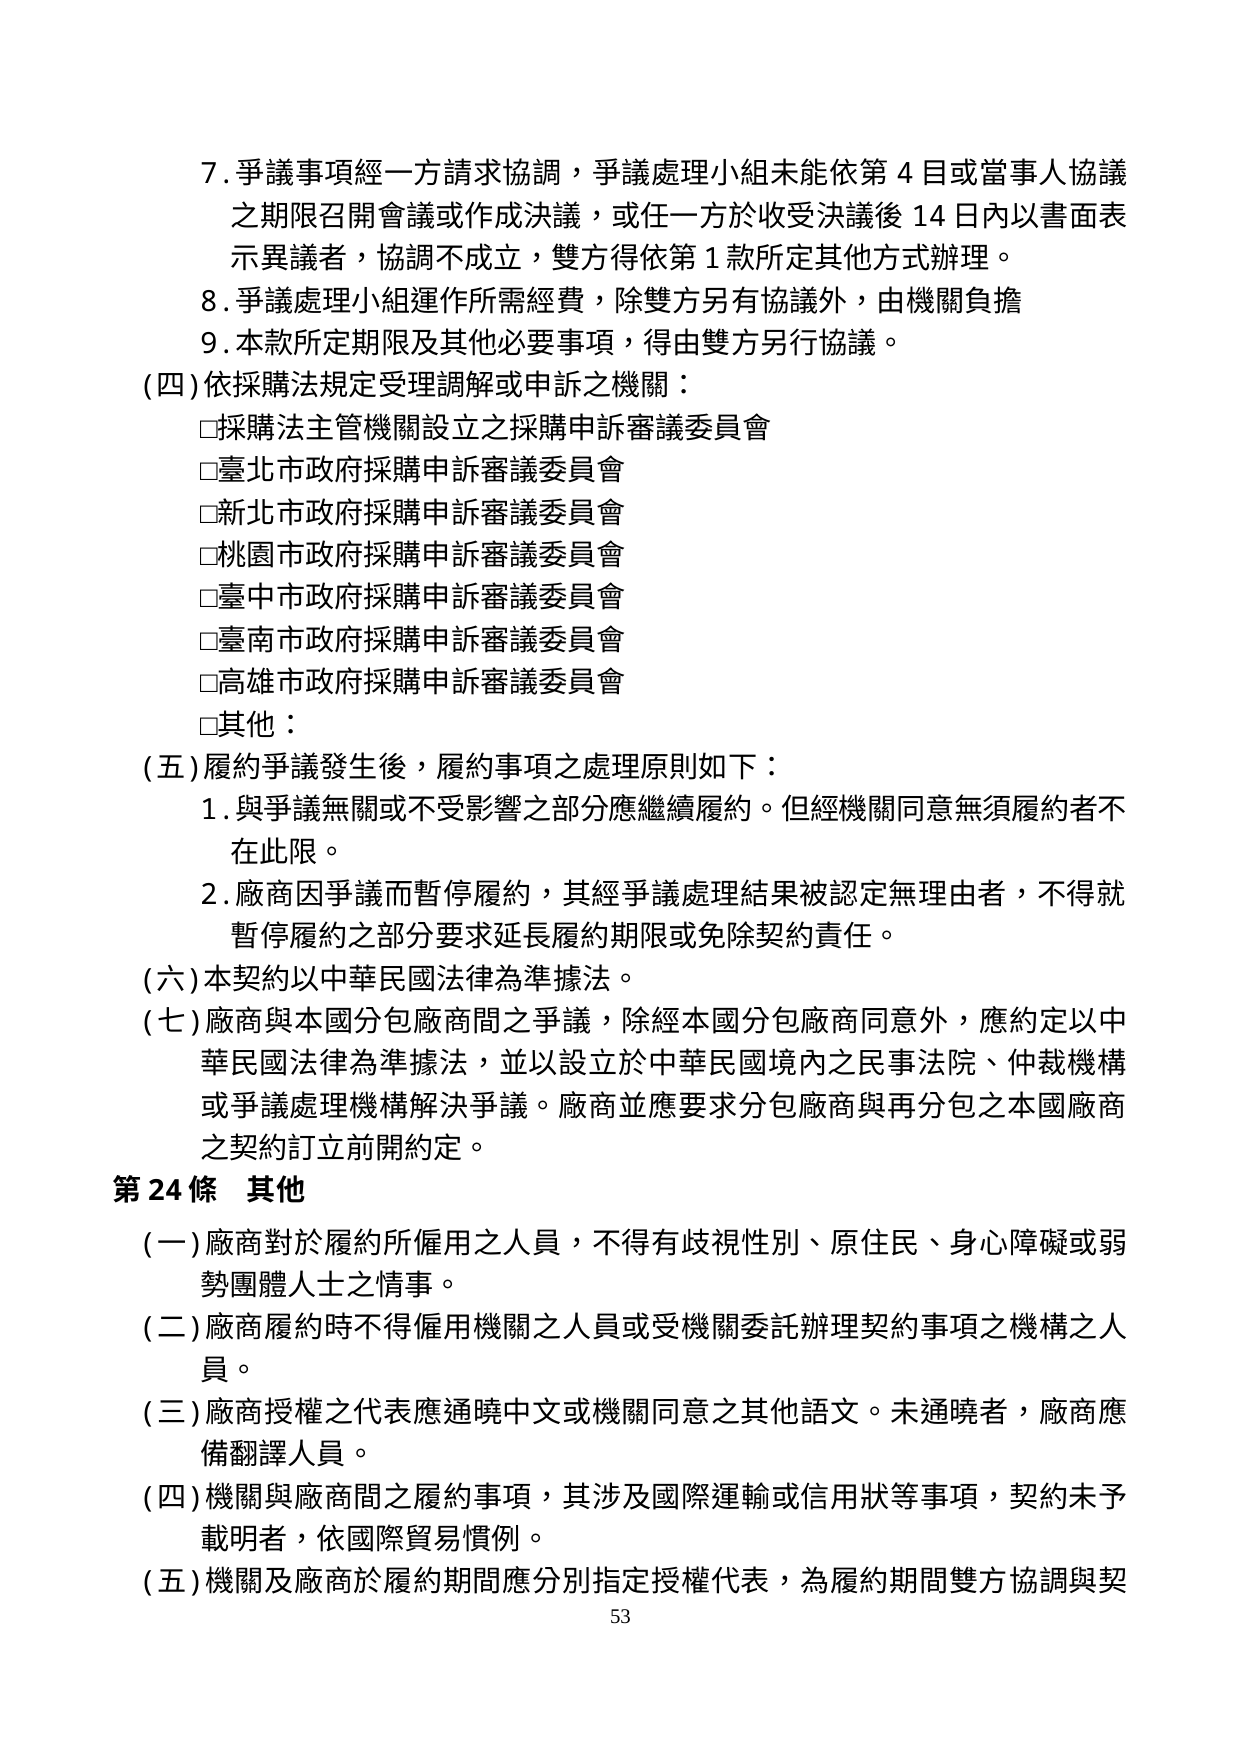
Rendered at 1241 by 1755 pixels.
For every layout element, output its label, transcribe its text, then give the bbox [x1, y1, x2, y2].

text 9.本款所定期限及其他必要事項，得由雙方另行協議。 [200, 319, 1128, 362]
text (五)機關及廠商於履約期間應分別指定授權代表，為履約期間雙方協調與契 [139, 1558, 1128, 1600]
text (一)廠商對於履約所僱用之人員，不得有歧視性別、原住民、身心障礙或弱勢團體人士之情事。 [139, 1219, 1128, 1304]
text (六)本契約以中華民國法律為準據法。 [139, 955, 1128, 998]
text (二)廠商履約時不得僱用機關之人員或受機關委託辦理契約事項之機構之人員。 [139, 1304, 1128, 1388]
text (四)機關與廠商間之履約事項，其涉及國際運輸或信用狀等事項，契約未予載明者，依國際貿易慣例。 [139, 1473, 1128, 1558]
text (三)廠商授權之代表應通曉中文或機關同意之其他語文。未通曉者，廠商應備翻譯人員。 [139, 1388, 1128, 1473]
text □其他： [200, 701, 1128, 743]
text 第24條 其他 [112, 1167, 1128, 1209]
text 2.廠商因爭議而暫停履約，其經爭議處理結果被認定無理由者，不得就暫停履約之部分要求延長履約期限或免除契約責任。 [200, 871, 1128, 955]
text 1.與爭議無關或不受影響之部分應繼續履約。但經機關同意無須履約者不在此限。 [200, 786, 1128, 871]
text □臺中市政府採購申訴審議委員會 [200, 574, 1128, 616]
text □採購法主管機關設立之採購申訴審議委員會 [200, 404, 1128, 447]
text □桃園市政府採購申訴審議委員會 [200, 532, 1128, 574]
text □高雄市政府採購申訴審議委員會 [200, 659, 1128, 701]
text 7.爭議事項經一方請求協調，爭議處理小組未能依第4目或當事人協議之期限召開會議或作成決議，或任一方於收受決議後14日內以書面表示異議者，協調不成立，雙方得依第1款所定其他方式辦理。 [200, 150, 1128, 277]
text 8.爭議處理小組運作所需經費，除雙方另有協議外，由機關負擔 [200, 277, 1128, 319]
text □臺南市政府採購申訴審議委員會 [200, 616, 1128, 659]
text □臺北市政府採購申訴審議委員會 [200, 447, 1128, 489]
text (五)履約爭議發生後，履約事項之處理原則如下： [139, 743, 1128, 786]
text (七)廠商與本國分包廠商間之爭議，除經本國分包廠商同意外，應約定以中華民國法律為準據法，並以設立於中華民國境內之民事法院、仲裁機構或爭議處理機構解決爭議。廠商並應要求分包廠商與再分包之本國廠商之契約訂立前開約定。 [139, 998, 1128, 1167]
text (四)依採購法規定受理調解或申訴之機關： [139, 362, 1128, 404]
text □新北市政府採購申訴審議委員會 [200, 489, 1128, 532]
